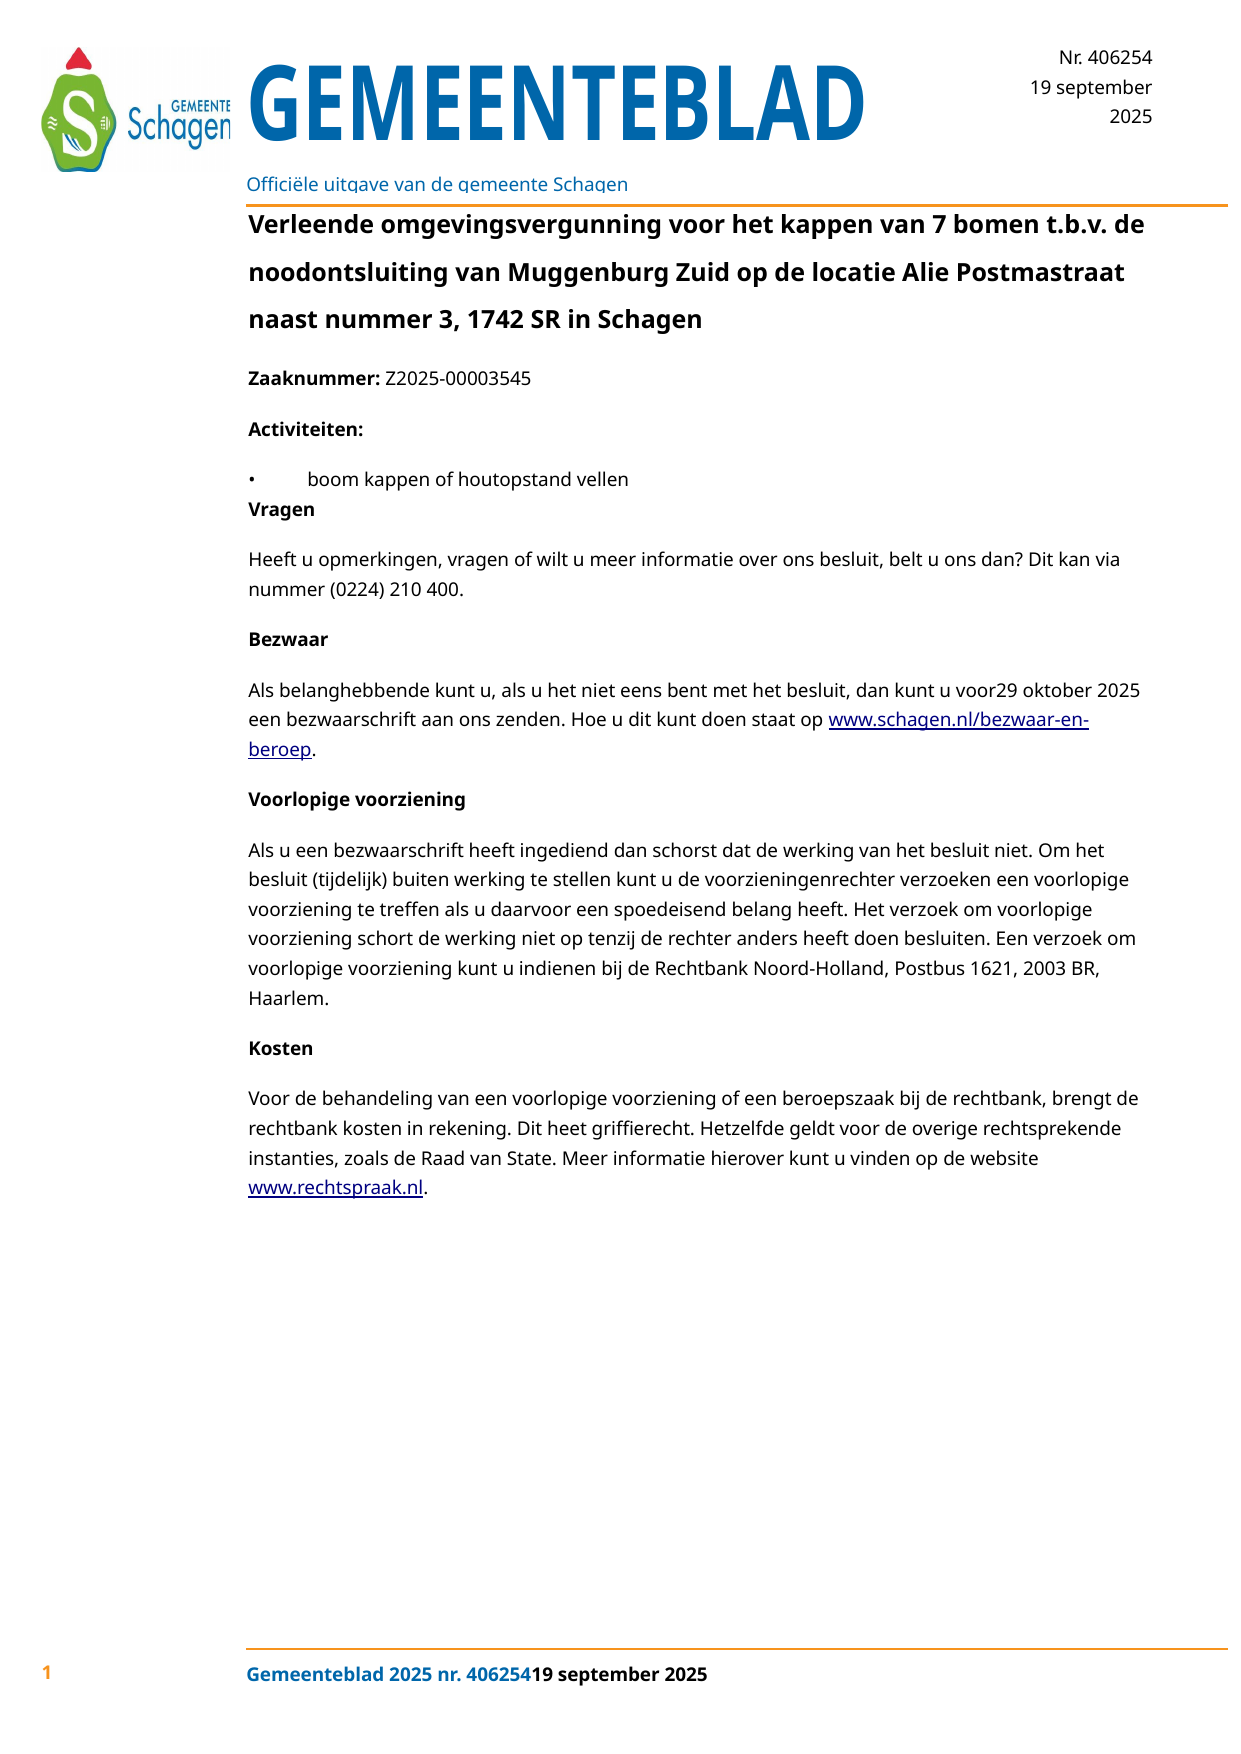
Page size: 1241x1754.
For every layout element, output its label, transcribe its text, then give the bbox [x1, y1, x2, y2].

list boom kappen of houtopstand vellen [248, 466, 1152, 492]
text Voorlopige voorziening [248, 786, 1152, 812]
picture [41, 47, 231, 172]
text Kosten [248, 1035, 1152, 1061]
text Voor de behandeling van een voorlopige voorziening of een beroepszaak bij de rechtbank, brengt de rechtbank kosten in rekening. Dit heet griffierecht. Hetzelfde geldt voor de overige rechtsprekende instanties, zoals de Raad van State. Meer informatie hierover kunt u vinden op de website www.rechtspraak.nl. [248, 1086, 1152, 1200]
text Als u een bezwaarschrift heeft ingediend dan schorst dat de werking van het besluit niet. Om het besluit (tijdelijk) buiten werking te stellen kunt u de voorzieningenrechter verzoeken een voorlopige voorziening te treffen als u daarvoor een spoedeisend belang heeft. Het verzoek om voorlopige voorziening schort de werking niet op tenzij de rechter anders heeft doen besluiten. Een verzoek om voorlopige voorziening kunt u indienen bij de Rechtbank Noord-Holland, Postbus 1621, 2003 BR, Haarlem. [248, 837, 1152, 1010]
text Als belanghebbende kunt u, als u het niet eens bent met het besluit, dan kunt u voor29 oktober 2025 een bezwaarschrift aan ons zenden. Hoe u dit kunt doen staat op www.schagen.nl/bezwaar-en-beroep. [248, 677, 1152, 762]
text Heeft u opmerkingen, vragen of wilt u meer informatie over ons besluit, belt u ons dan? Dit kan via nummer (0224) 210 400. [248, 546, 1152, 602]
text Bezwaar [248, 626, 1152, 652]
text Zaaknummer: Z2025-00003545 [248, 366, 1152, 391]
text Verleende omgevingsvergunning voor het kappen van 7 bomen t.b.v. de noodontsluiting van Muggenburg Zuid op de locatie Alie Postmastraat naast nummer 3, 1742 SR in Schagen [248, 207, 1152, 336]
text Vragen [248, 496, 1152, 522]
text Activiteiten: [248, 416, 1152, 442]
